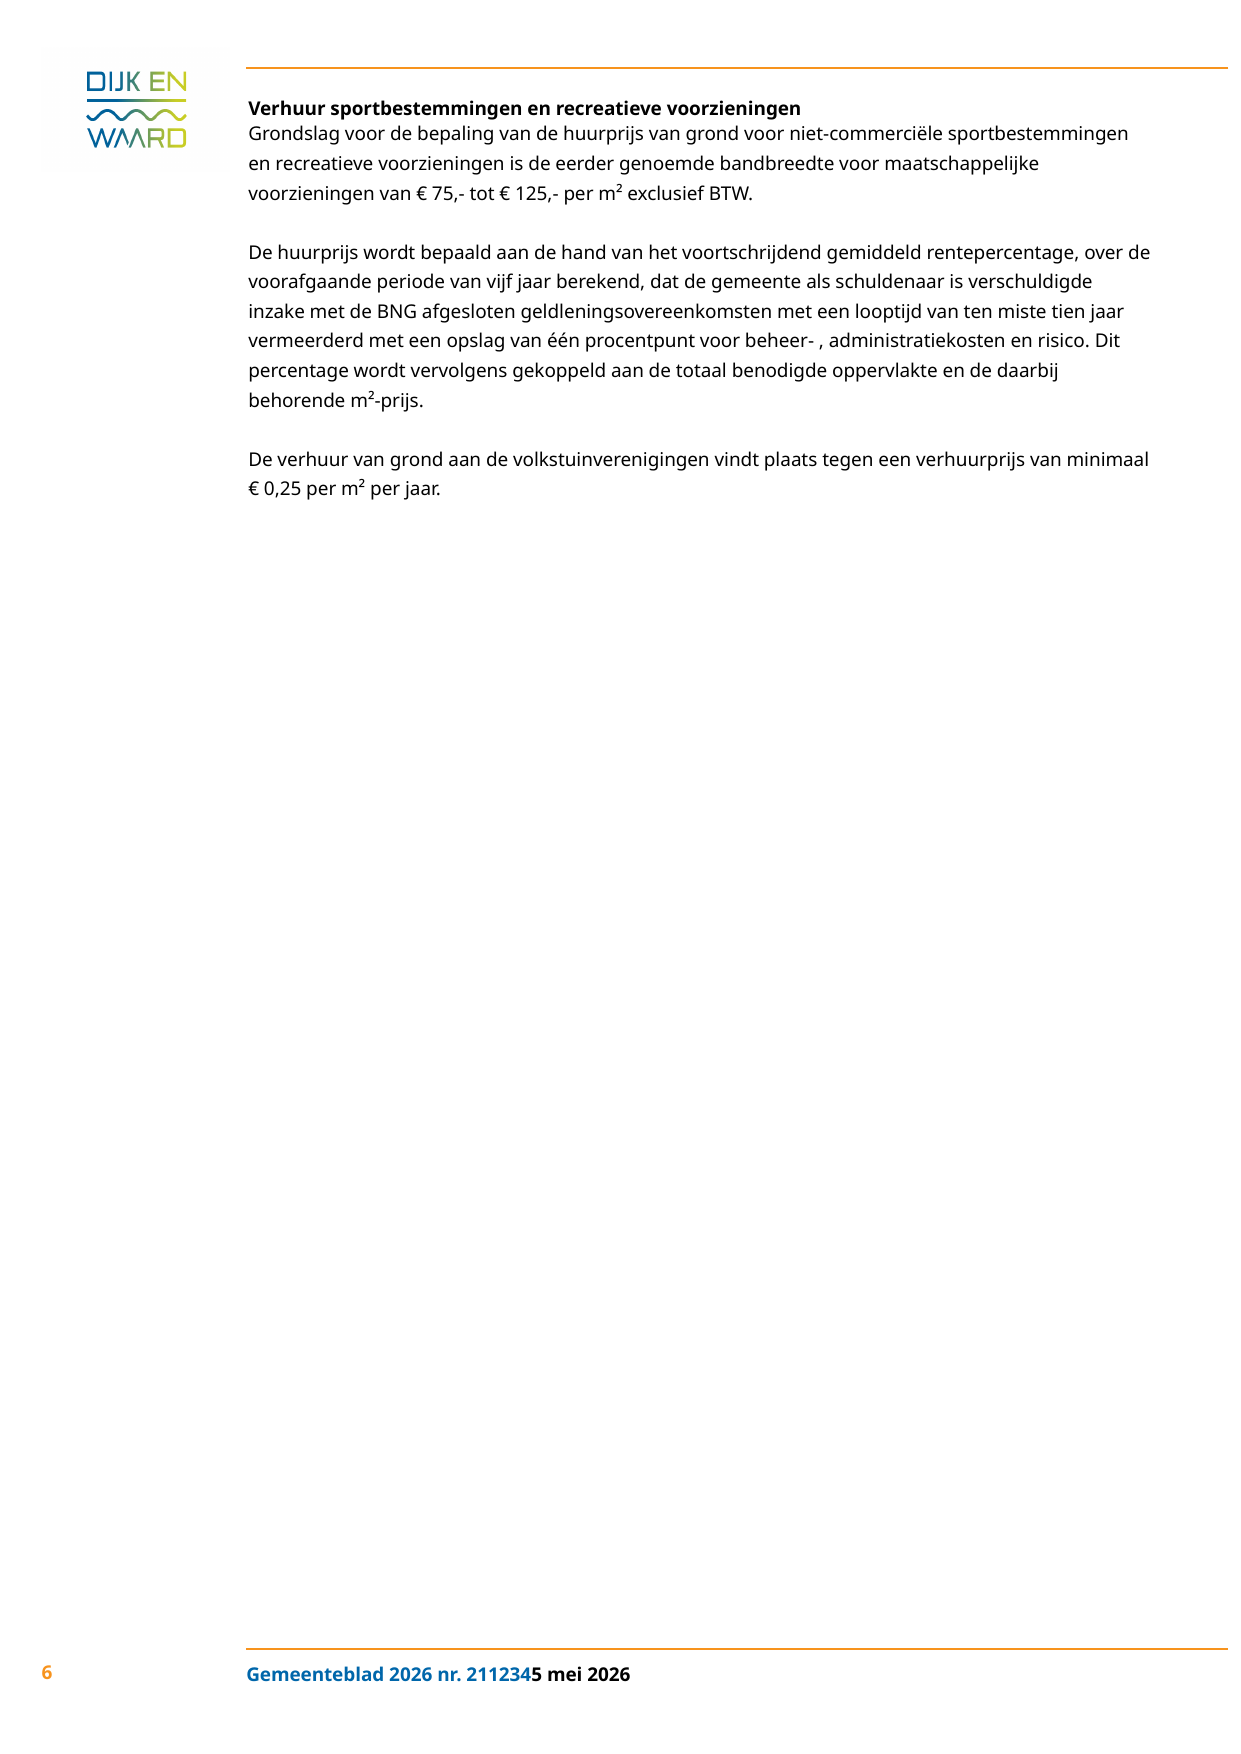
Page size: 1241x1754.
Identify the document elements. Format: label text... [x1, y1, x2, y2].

text De huurprijs wordt bepaald aan de hand van het voortschrijdend gemiddeld rentepercentage, over de voorafgaande periode van vijf jaar berekend, dat de gemeente als schuldenaar is verschuldigde inzake met de BNG afgesloten geldleningsovereenkomsten met een looptijd van ten miste tien jaar vermeerderd met een opslag van één procentpunt voor beheer- , administratiekosten en risico. Dit percentage wordt vervolgens gekoppeld aan de totaal benodigde oppervlakte en de daarbij behorende m²-prijs. [248, 239, 1152, 412]
text De verhuur van grond aan de volkstuinverenigingen vindt plaats tegen een verhuurprijs van minimaal € 0,25 per m² per jaar. [248, 446, 1152, 501]
text Grondslag voor de bepaling van de huurprijs van grond voor niet-commerciële sportbestemmingen en recreatieve voorzieningen is de eerder genoemde bandbreedte voor maatschappelijke voorzieningen van € 75,- tot € 125,- per m² exclusief BTW. [248, 121, 1152, 205]
picture [41, 47, 231, 172]
text Verhuur sportbestemmingen en recreatieve voorzieningen [248, 95, 1152, 121]
